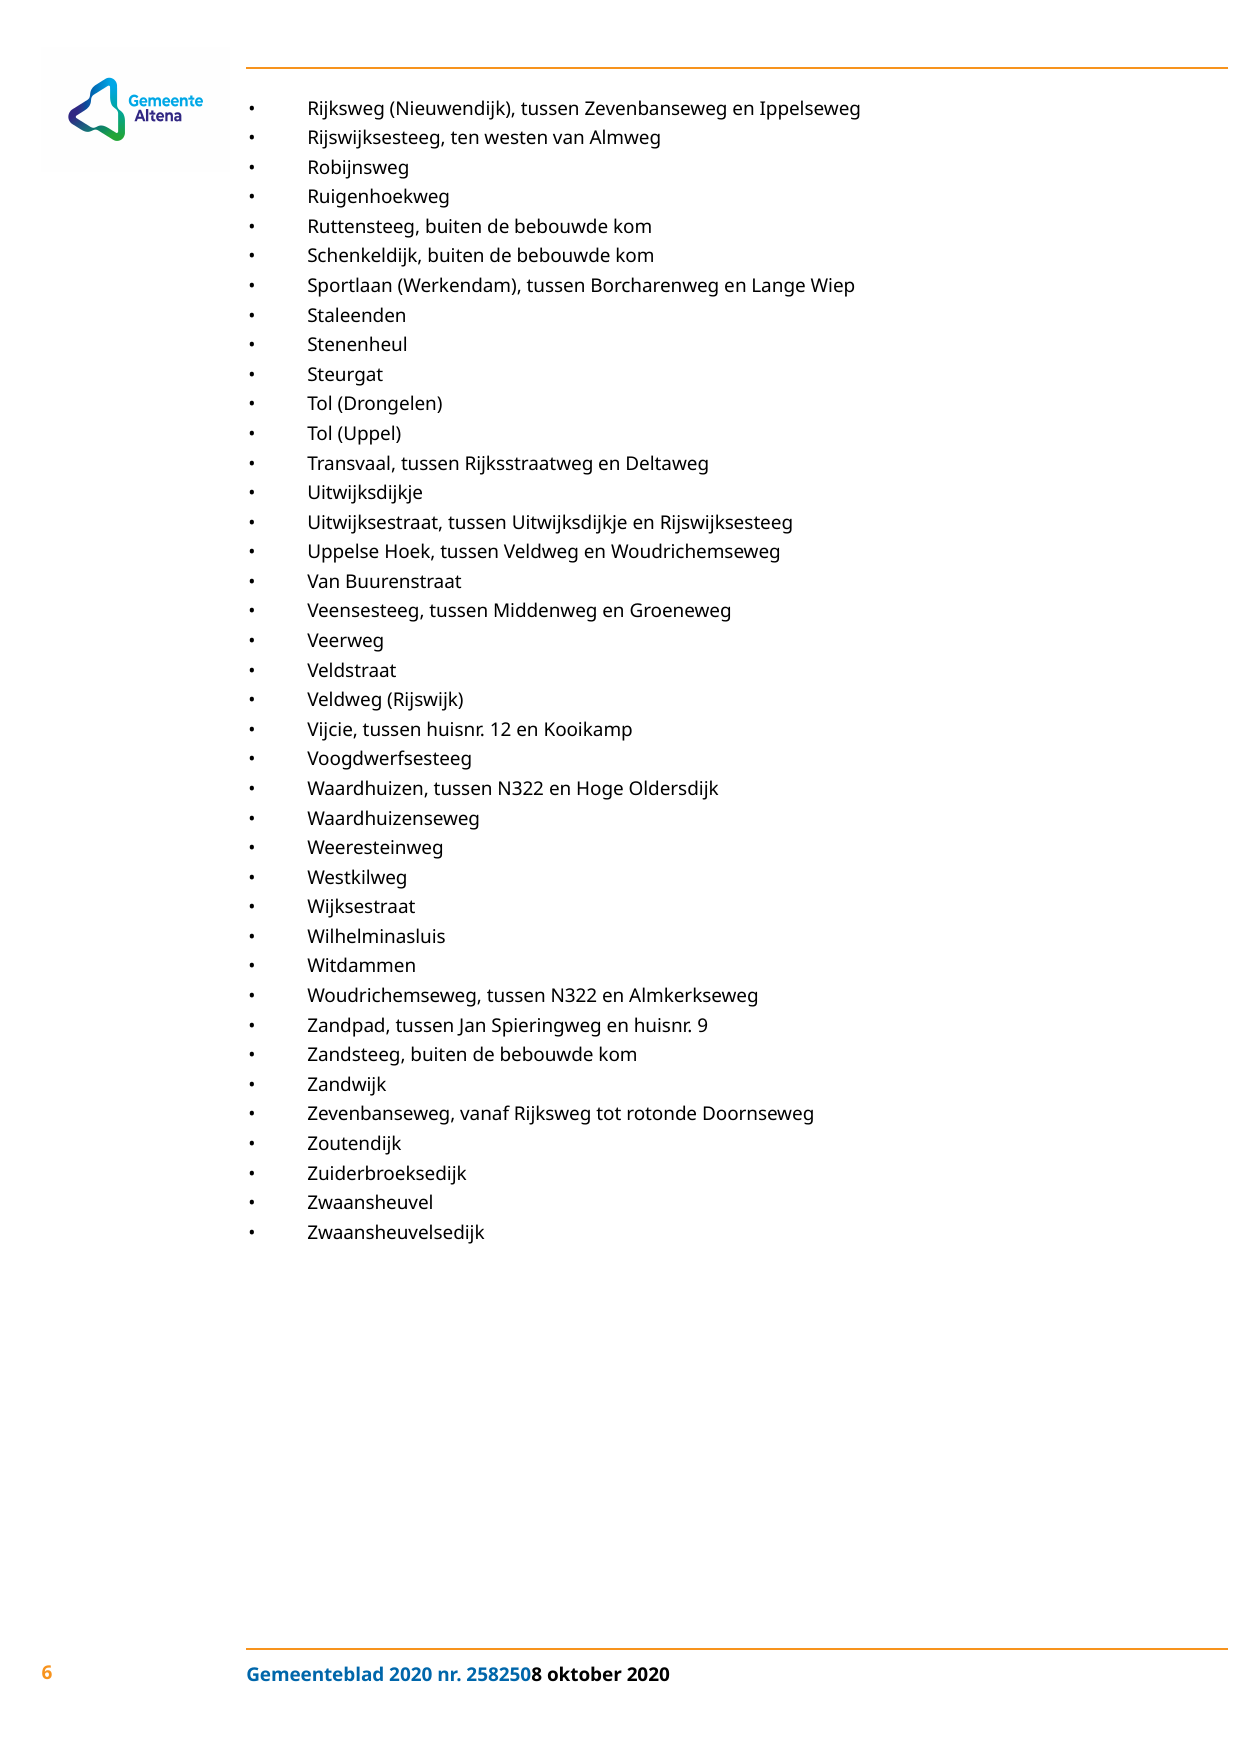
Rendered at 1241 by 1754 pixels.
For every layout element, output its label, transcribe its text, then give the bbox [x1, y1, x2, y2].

list Veldweg (Rijswijk) [248, 686, 1152, 712]
list Rijksweg (Nieuwendijk), tussen Zevenbanseweg en Ippelseweg [248, 95, 1152, 121]
list Waardhuizen, tussen N322 en Hoge Oldersdijk [248, 775, 1152, 801]
list Wijksestraat [248, 893, 1152, 919]
list Weeresteinweg [248, 834, 1152, 860]
list Zwaansheuvel [248, 1189, 1152, 1215]
list Zandsteeg, buiten de bebouwde kom [248, 1041, 1152, 1067]
list Staleenden [248, 302, 1152, 328]
list Woudrichemseweg, tussen N322 en Almkerkseweg [248, 982, 1152, 1008]
list Uitwijksestraat, tussen Uitwijksdijkje en Rijswijksesteeg [248, 509, 1152, 535]
picture [41, 47, 231, 172]
list Tol (Drongelen) [248, 391, 1152, 416]
list Veerweg [248, 627, 1152, 653]
list Rijswijksesteeg, ten westen van Almweg [248, 124, 1152, 150]
list Zandwijk [248, 1071, 1152, 1097]
list Wilhelminasluis [248, 923, 1152, 949]
list Zuiderbroeksedijk [248, 1160, 1152, 1186]
list Zoutendijk [248, 1130, 1152, 1156]
list Schenkeldijk, buiten de bebouwde kom [248, 243, 1152, 268]
list Van Buurenstraat [248, 568, 1152, 594]
list Waardhuizenseweg [248, 805, 1152, 831]
list Veldstraat [248, 657, 1152, 683]
list Uitwijksdijkje [248, 479, 1152, 505]
list Veensesteeg, tussen Middenweg en Groeneweg [248, 598, 1152, 623]
list Westkilweg [248, 864, 1152, 890]
list Transvaal, tussen Rijksstraatweg en Deltaweg [248, 450, 1152, 476]
list Tol (Uppel) [248, 420, 1152, 446]
list Zandpad, tussen Jan Spieringweg en huisnr. 9 [248, 1012, 1152, 1038]
list Ruigenhoekweg [248, 183, 1152, 209]
list Ruttensteeg, buiten de bebouwde kom [248, 213, 1152, 239]
list Zevenbanseweg, vanaf Rijksweg tot rotonde Doornseweg [248, 1101, 1152, 1126]
list Uppelse Hoek, tussen Veldweg en Woudrichemseweg [248, 538, 1152, 564]
list Witdammen [248, 953, 1152, 978]
list Robijnsweg [248, 154, 1152, 180]
list Vijcie, tussen huisnr. 12 en Kooikamp [248, 716, 1152, 742]
list Sportlaan (Werkendam), tussen Borcharenweg en Lange Wiep [248, 272, 1152, 298]
list Steurgat [248, 361, 1152, 387]
list Zwaansheuvelsedijk [248, 1219, 1152, 1245]
list Stenenheul [248, 331, 1152, 357]
list Voogdwerfsesteeg [248, 746, 1152, 771]
